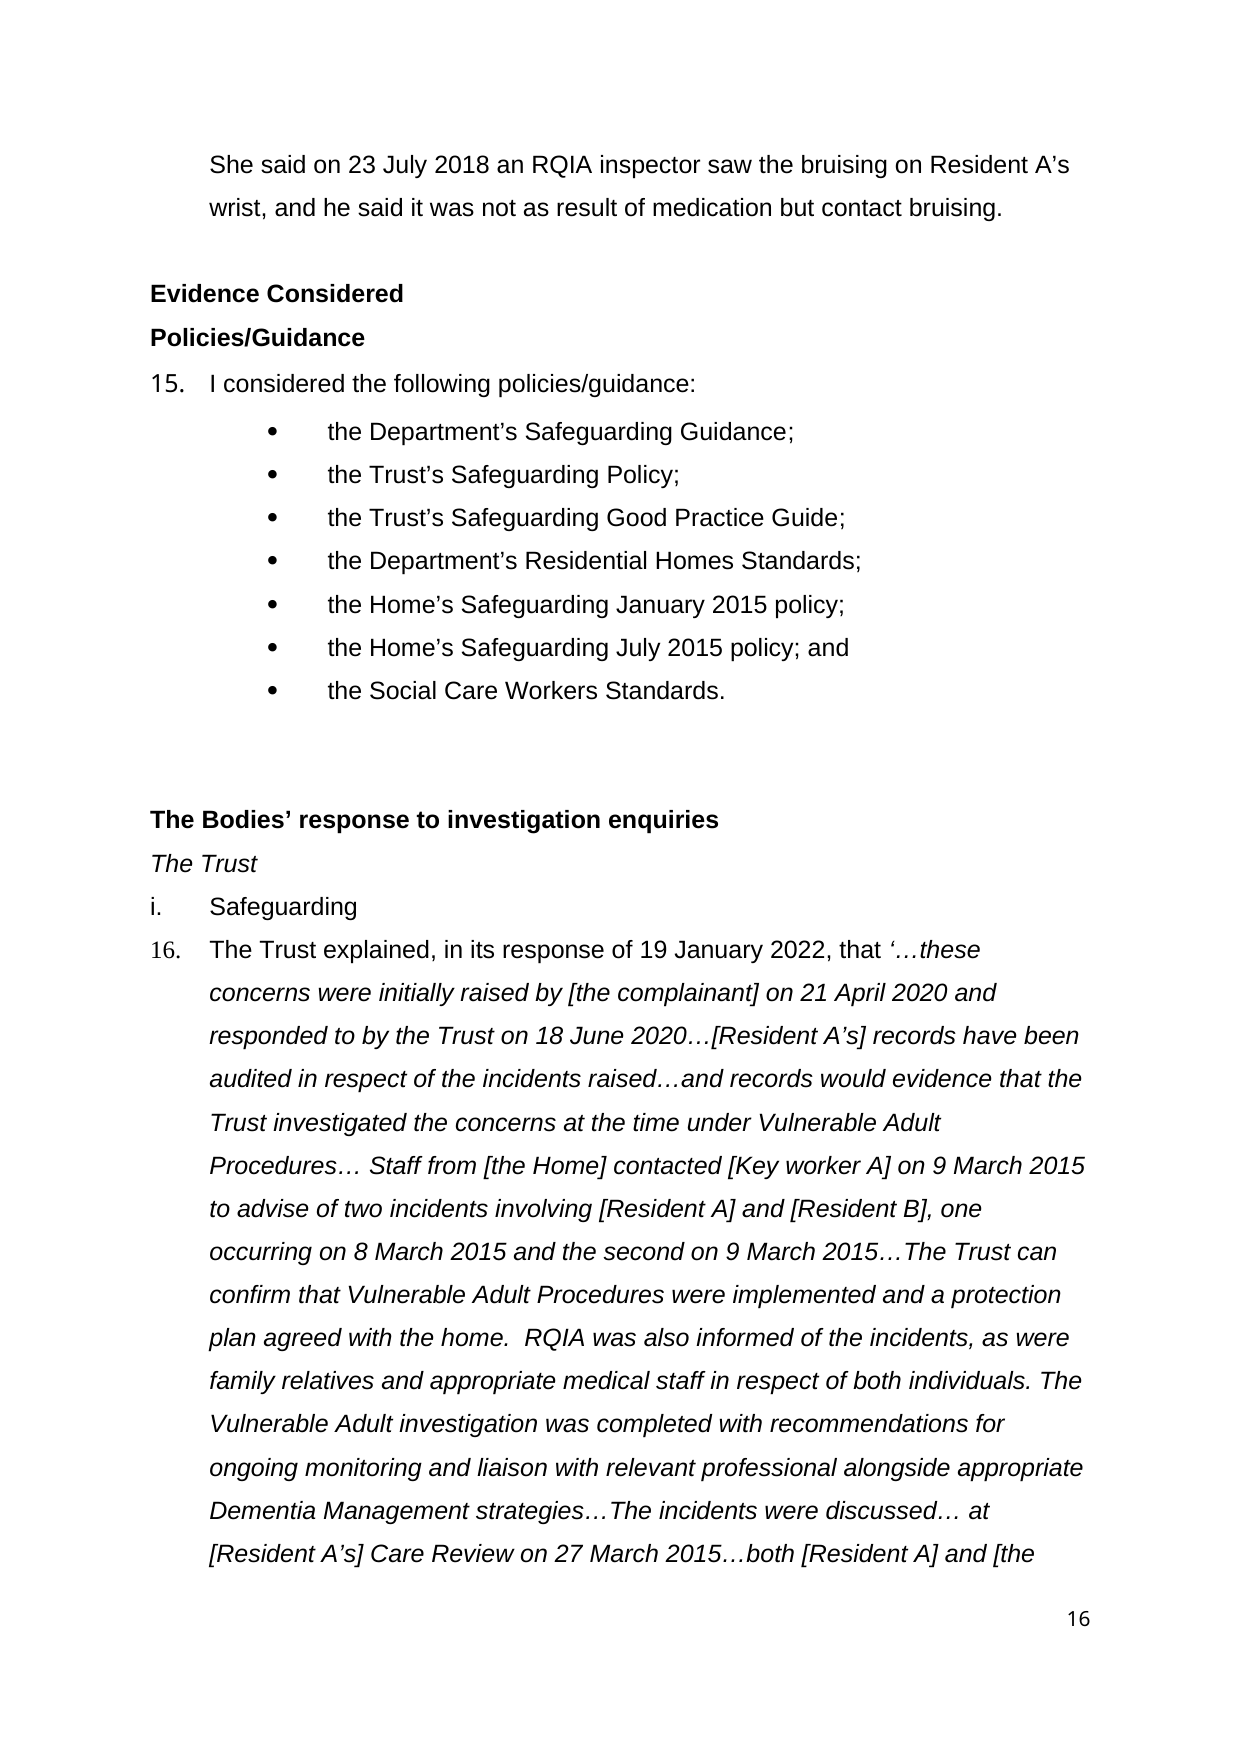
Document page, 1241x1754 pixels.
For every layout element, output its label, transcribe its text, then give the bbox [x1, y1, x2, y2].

list Safeguarding [150, 892, 1090, 921]
list The Trust explained, in its response of 19 January 2022, that ‘…these concerns were initially raised by [the complainant] on 21 April 2020 and responded to by the Trust on 18 June 2020…[Resident A’s] records have been audited in respect of the incidents raised…and records would evidence that the Trust investigated the concerns at the time under Vulnerable Adult Procedures… Staff from [the Home] contacted [Key worker A] on 9 March 2015 to advise of two incidents involving [Resident A] and [Resident B], one occurring on 8 March 2015 and the second on 9 March 2015…The Trust can confirm that Vulnerable Adult Procedures were implemented and a protection plan agreed with the home. RQIA was also informed of the incidents, as were family relatives and appropriate medical staff in respect of both individuals. The Vulnerable Adult investigation was completed with recommendations for ongoing monitoring and liaison with relevant professional alongside appropriate Dementia Management strategies…The incidents were discussed… at [Resident A’s] Care Review on 27 March 2015…both [Resident A] and [the [150, 935, 1090, 1567]
list the Trust’s Safeguarding Good Practice Guide; [268, 503, 1090, 532]
list the Social Care Workers Standards. [268, 676, 1090, 705]
text Evidence Considered [150, 279, 1090, 308]
list the Department’s Residential Homes Standards; [268, 546, 1090, 575]
list I considered the following policies/guidance: [150, 366, 1090, 400]
list the Trust’s Safeguarding Policy; [268, 460, 1090, 489]
list the Home’s Safeguarding January 2015 policy; [268, 589, 1090, 618]
text The Trust [150, 849, 1090, 877]
list the Home’s Safeguarding July 2015 policy; and [268, 633, 1090, 662]
text The Bodies’ response to investigation enquiries [150, 806, 1090, 834]
text Policies/Guidance [150, 322, 1090, 351]
list She said on 23 July 2018 an RQIA inspector saw the bruising on Resident A’s wrist, and he said it was not as result of medication but contact bruising. [150, 150, 1090, 222]
list the Department’s Safeguarding Guidance; [268, 417, 1090, 446]
